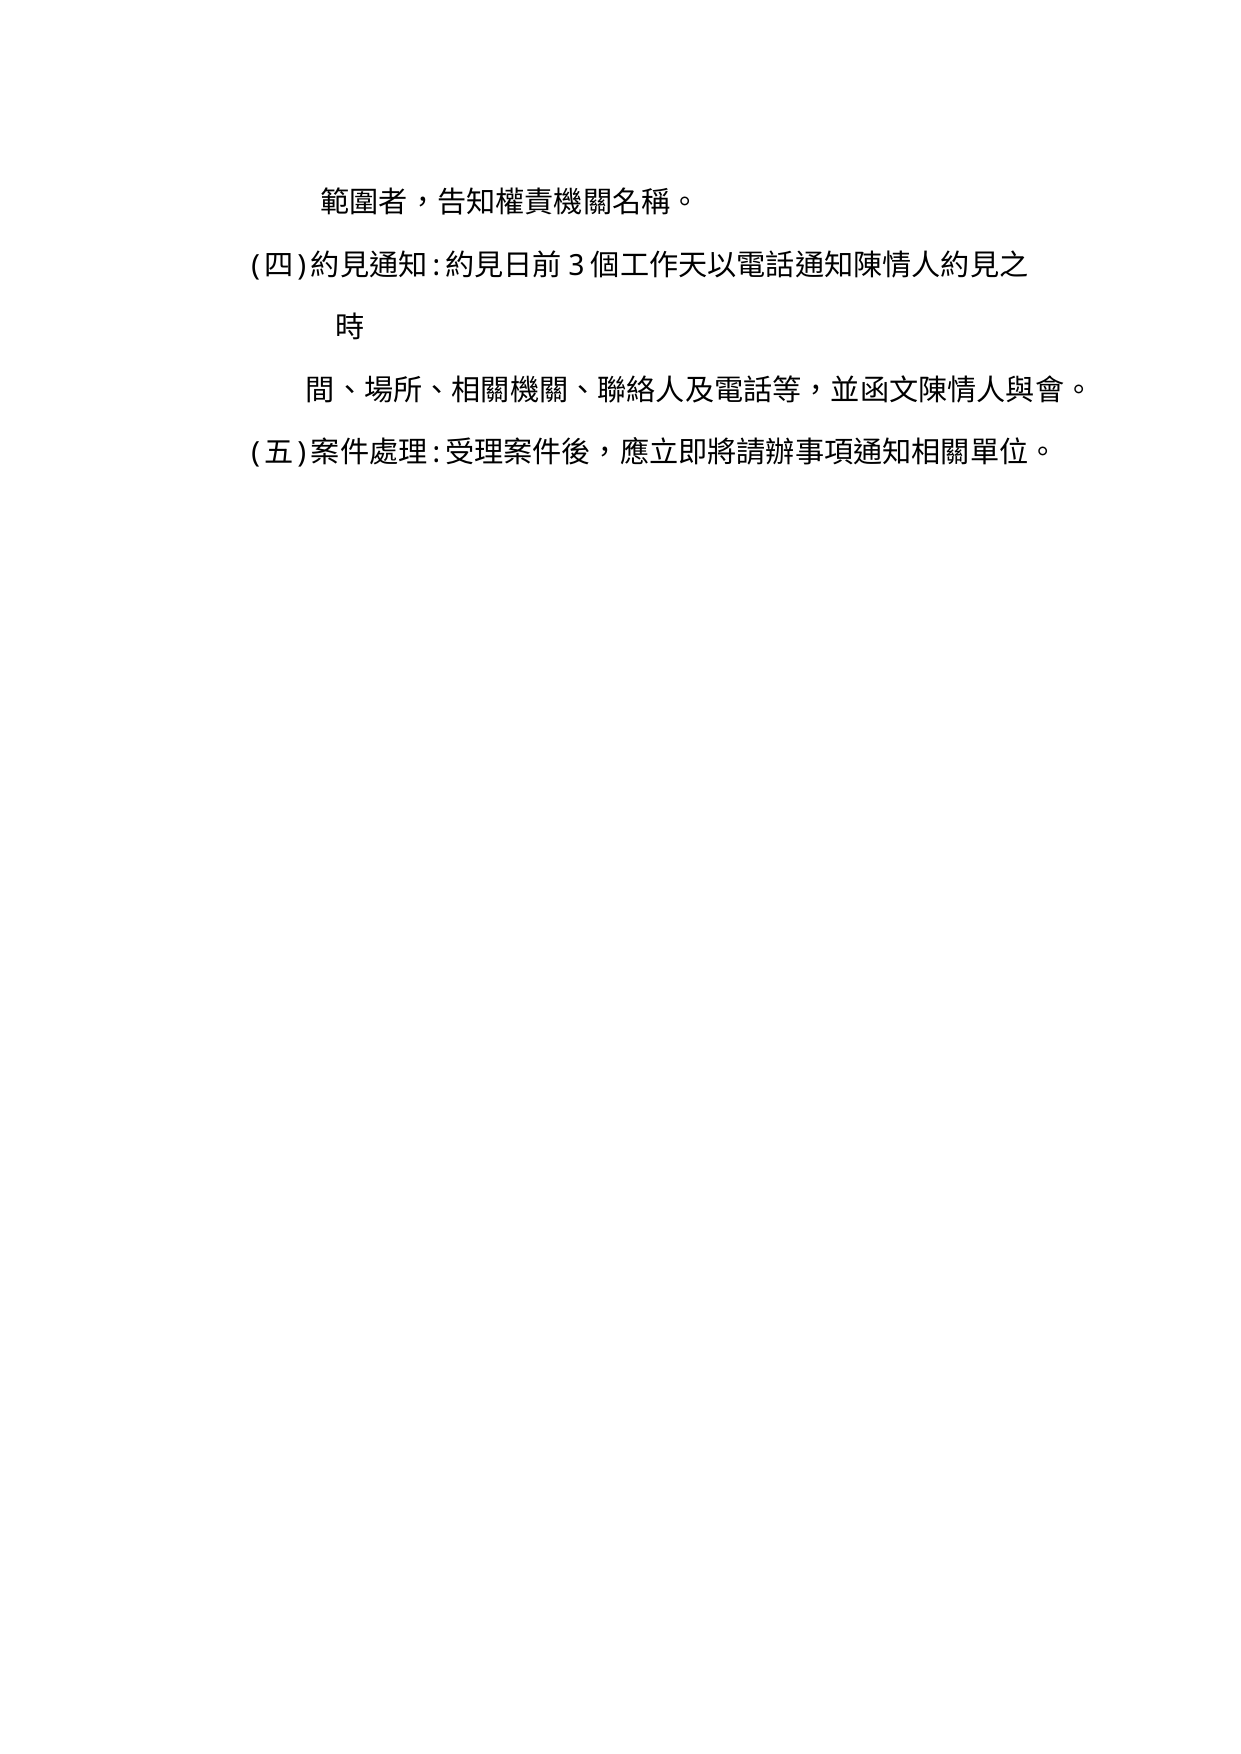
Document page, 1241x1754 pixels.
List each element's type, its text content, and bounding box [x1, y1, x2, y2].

text 間、場所、相關機關、聯絡人及電話等，並函文陳情人與會。 [306, 346, 1103, 408]
text (四)約見通知:約見日前3個工作天以電話通知陳情人約見之時 [246, 221, 1053, 346]
text (五)案件處理:受理案件後，應立即將請辦事項通知相關單位。 [246, 408, 1053, 471]
text 範圍者，告知權責機關名稱。 [246, 158, 1053, 221]
